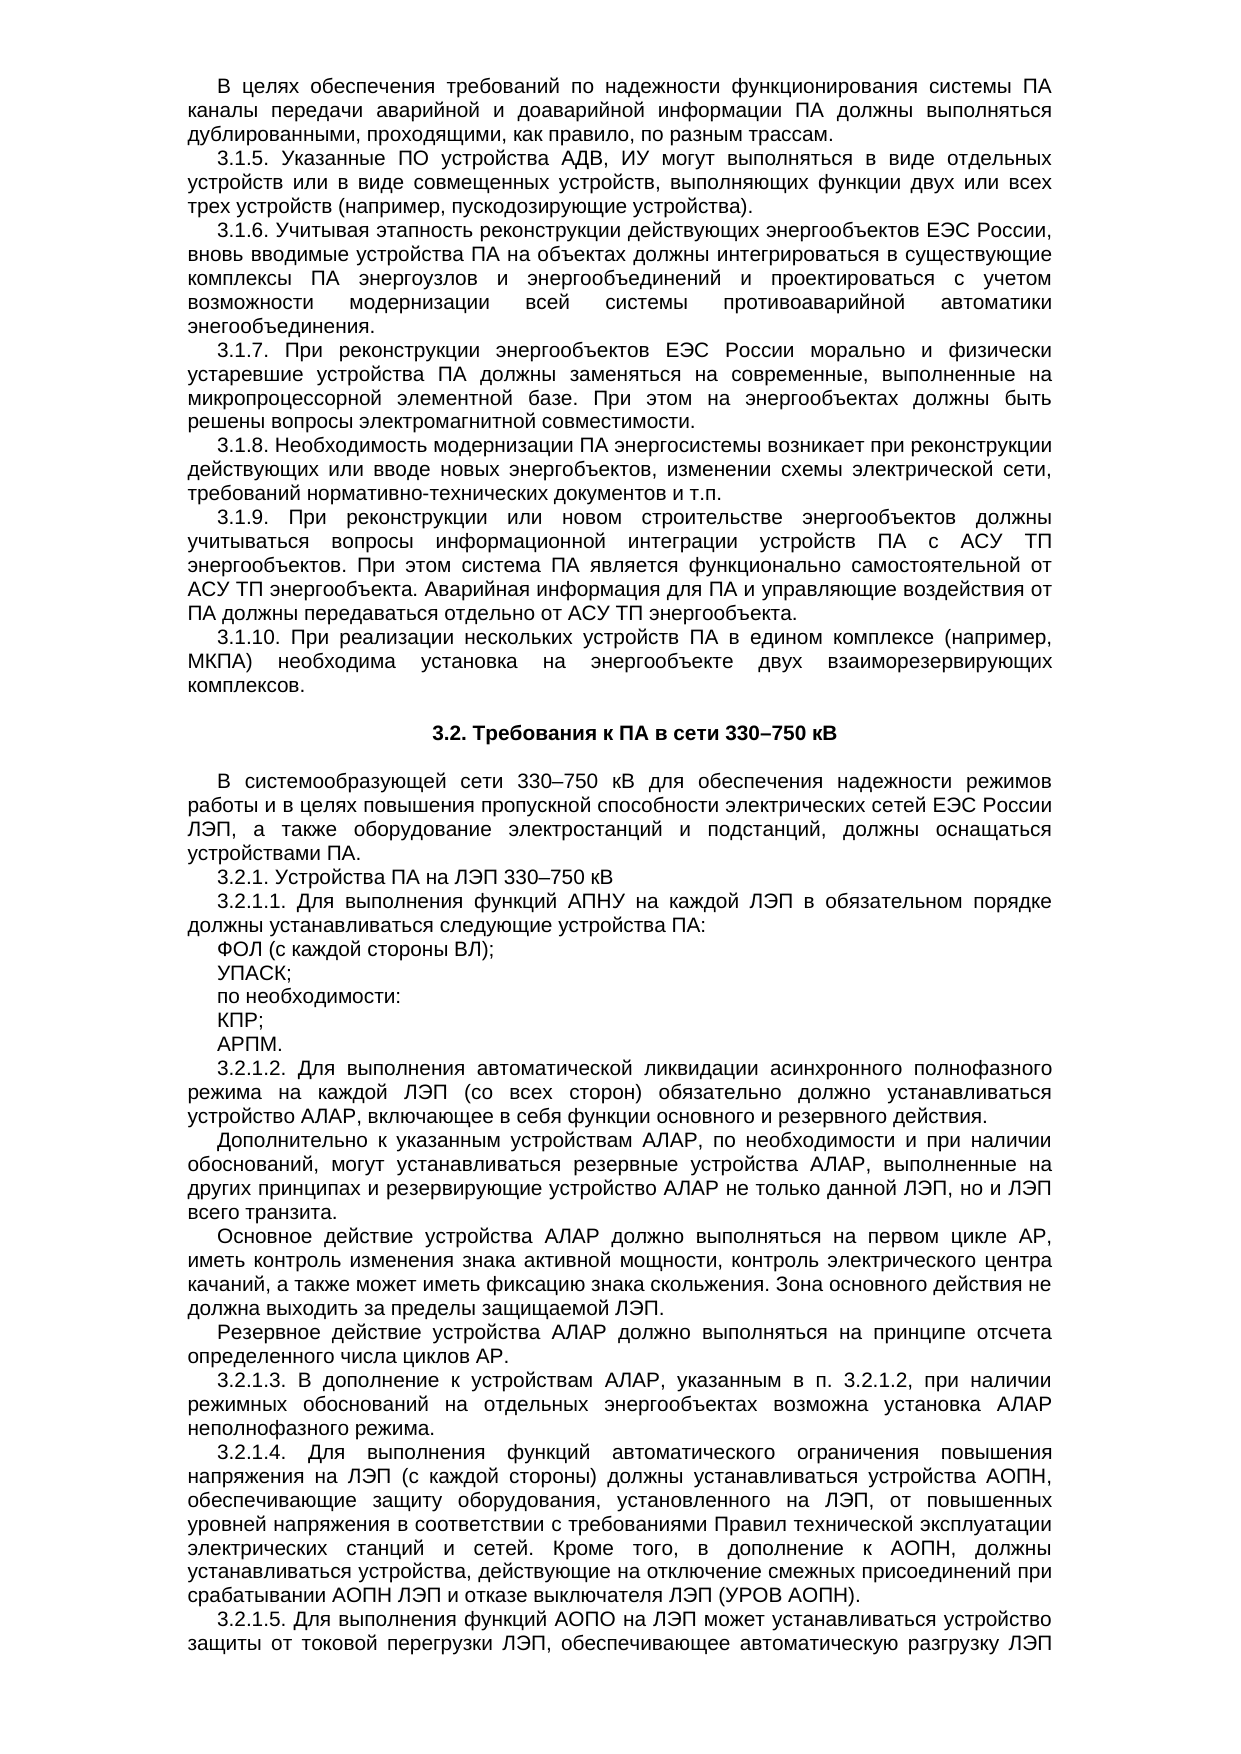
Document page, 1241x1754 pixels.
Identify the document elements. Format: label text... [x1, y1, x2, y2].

text 3.2.1. Устройства ПА на ЛЭП 330–750 кВ [187, 864, 1053, 888]
text 3.1.10. При реализации нескольких устройств ПА в едином комплексе (например, МКПА) необходима установка на энергообъекте двух взаиморезервирующих комплексов. [187, 625, 1053, 697]
text 3.2.1.1. Для выполнения функций АПНУ на каждой ЛЭП в обязательном порядке должны устанавливаться следующие устройства ПА: [187, 888, 1053, 936]
text 3.2. Требования к ПА в сети 330–750 кВ [187, 721, 1053, 745]
text 3.2.1.4. Для выполнения функций автоматического ограничения повышения напряжения на ЛЭП (с каждой стороны) должны устанавливаться устройства АОПН, обеспечивающие защиту оборудования, установленного на ЛЭП, от повышенных уровней напряжения в соответствии с требованиями Правил технической эксплуатации электрических станций и сетей. Кроме того, в дополнение к АОПН, должны устанавливаться устройства, действующие на отключение смежных присоединений при срабатывании АОПН ЛЭП и отказе выключателя ЛЭП (УРОВ АОПН). [187, 1439, 1053, 1607]
text 3.1.9. При реконструкции или новом строительстве энергообъектов должны учитываться вопросы информационной интеграции устройств ПА с АСУ ТП энергообъектов. При этом система ПА является функционально самостоятельной от АСУ ТП энергообъекта. Аварийная информация для ПА и управляющие воздействия от ПА должны передаваться отдельно от АСУ ТП энергообъекта. [187, 505, 1053, 625]
text КПР; [187, 1008, 1053, 1032]
text 3.2.1.3. В дополнение к устройствам АЛАР, указанным в п. 3.2.1.2, при наличии режимных обоснований на отдельных энергообъектах возможна установка АЛАР неполнофазного режима. [187, 1368, 1053, 1439]
text 3.2.1.2. Для выполнения автоматической ликвидации асинхронного полнофазного режима на каждой ЛЭП (со всех сторон) обязательно должно устанавливаться устройство АЛАР, включающее в себя функции основного и резервного действия. [187, 1056, 1053, 1128]
text В целях обеспечения требований по надежности функционирования системы ПА каналы передачи аварийной и доаварийной информации ПА должны выполняться дублированными, проходящими, как правило, по разным трассам. [187, 74, 1053, 146]
text 3.1.5. Указанные ПО устройства АДВ, ИУ могут выполняться в виде отдельных устройств или в виде совмещенных устройств, выполняющих функции двух или всех трех устройств (например, пускодозирующие устройства). [187, 146, 1053, 218]
text 3.2.1.5. Для выполнения функций АОПО на ЛЭП может устанавливаться устройство защиты от токовой перегрузки ЛЭП, обеспечивающее автоматическую разгрузку ЛЭП [187, 1607, 1053, 1655]
text АРПМ. [187, 1032, 1053, 1056]
text по необходимости: [187, 984, 1053, 1008]
text 3.1.6. Учитывая этапность реконструкции действующих энергообъектов ЕЭС России, вновь вводимые устройства ПА на объектах должны интегрироваться в существующие комплексы ПА энергоузлов и энергообъединений и проектироваться с учетом возможности модернизации всей системы противоаварийной автоматики энегообъединения. [187, 218, 1053, 337]
text Дополнительно к указанным устройствам АЛАР, по необходимости и при наличии обоснований, могут устанавливаться резервные устройства АЛАР, выполненные на других принципах и резервирующие устройство АЛАР не только данной ЛЭП, но и ЛЭП всего транзита. [187, 1128, 1053, 1224]
text УПАСК; [187, 960, 1053, 984]
text ФОЛ (с каждой стороны ВЛ); [187, 936, 1053, 960]
text Основное действие устройства АЛАР должно выполняться на первом цикле АР, иметь контроль изменения знака активной мощности, контроль электрического центра качаний, а также может иметь фиксацию знака скольжения. Зона основного действия не должна выходить за пределы защищаемой ЛЭП. [187, 1224, 1053, 1320]
text Резервное действие устройства АЛАР должно выполняться на принципе отсчета определенного числа циклов АР. [187, 1320, 1053, 1368]
text 3.1.8. Необходимость модернизации ПА энергосистемы возникает при реконструкции действующих или вводе новых энергобъектов, изменении схемы электрической сети, требований нормативно-технических документов и т.п. [187, 433, 1053, 505]
text 3.1.7. При реконструкции энергообъектов ЕЭС России морально и физически устаревшие устройства ПА должны заменяться на современные, выполненные на микропроцессорной элементной базе. При этом на энергообъектах должны быть решены вопросы электромагнитной совместимости. [187, 337, 1053, 433]
text В системообразующей сети 330–750 кВ для обеспечения надежности режимов работы и в целях повышения пропускной способности электрических сетей ЕЭС России ЛЭП, а также оборудование электростанций и подстанций, должны оснащаться устройствами ПА. [187, 769, 1053, 864]
